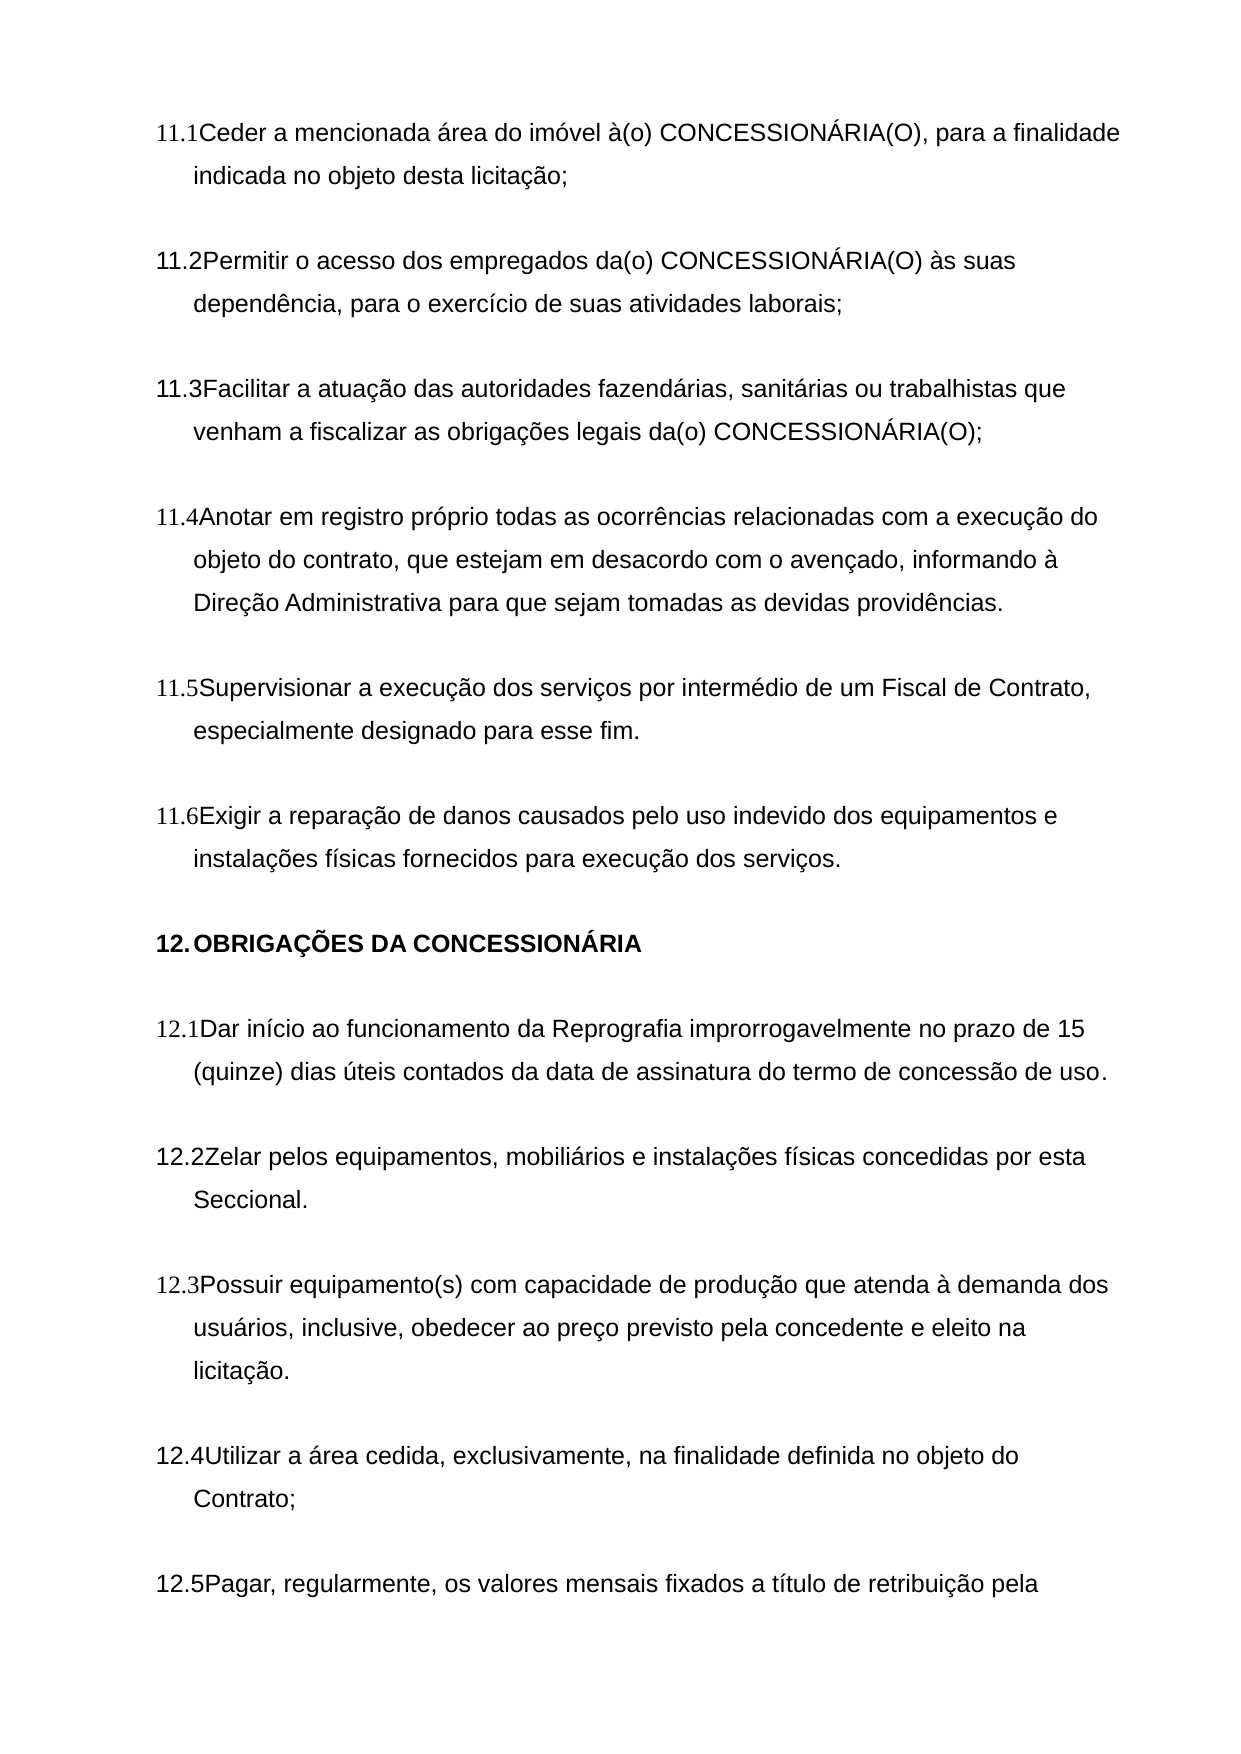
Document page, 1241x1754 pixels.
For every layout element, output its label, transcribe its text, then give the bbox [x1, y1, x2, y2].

list Dar início ao funcionamento da Reprografia improrrogavelmente no prazo de 15 (quinze) dias úteis contados da data de assinatura do termo de concessão de uso. [156, 1014, 1124, 1086]
list Permitir o acesso dos empregados da(o) CONCESSIONÁRIA(O) às suas dependência, para o exercício de suas atividades laborais; [156, 246, 1124, 318]
list Utilizar a área cedida, exclusivamente, na finalidade definida no objeto do Contrato; [156, 1441, 1124, 1513]
list Supervisionar a execução dos serviços por intermédio de um Fiscal de Contrato, especialmente designado para esse fim. [156, 673, 1124, 745]
list Facilitar a atuação das autoridades fazendárias, sanitárias ou trabalhistas que venham a fiscalizar as obrigações legais da(o) CONCESSIONÁRIA(O); [156, 374, 1124, 446]
list Exigir a reparação de danos causados pelo uso indevido dos equipamentos e instalações físicas fornecidos para execução dos serviços. [156, 801, 1124, 873]
list Ceder a mencionada área do imóvel à(o) CONCESSIONÁRIA(O), para a finalidade indicada no objeto desta licitação; [156, 118, 1124, 190]
list OBRIGAÇÕES DA CONCESSIONÁRIA [156, 929, 1124, 958]
list Possuir equipamento(s) com capacidade de produção que atenda à demanda dos usuários, inclusive, obedecer ao preço previsto pela concedente e eleito na licitação. [156, 1270, 1124, 1385]
list Pagar, regularmente, os valores mensais fixados a título de retribuição pela [156, 1569, 1124, 1598]
list Anotar em registro próprio todas as ocorrências relacionadas com a execução do objeto do contrato, que estejam em desacordo com o avençado, informando à Direção Administrativa para que sejam tomadas as devidas providências. [156, 502, 1124, 617]
list Zelar pelos equipamentos, mobiliários e instalações físicas concedidas por esta Seccional. [156, 1142, 1124, 1214]
